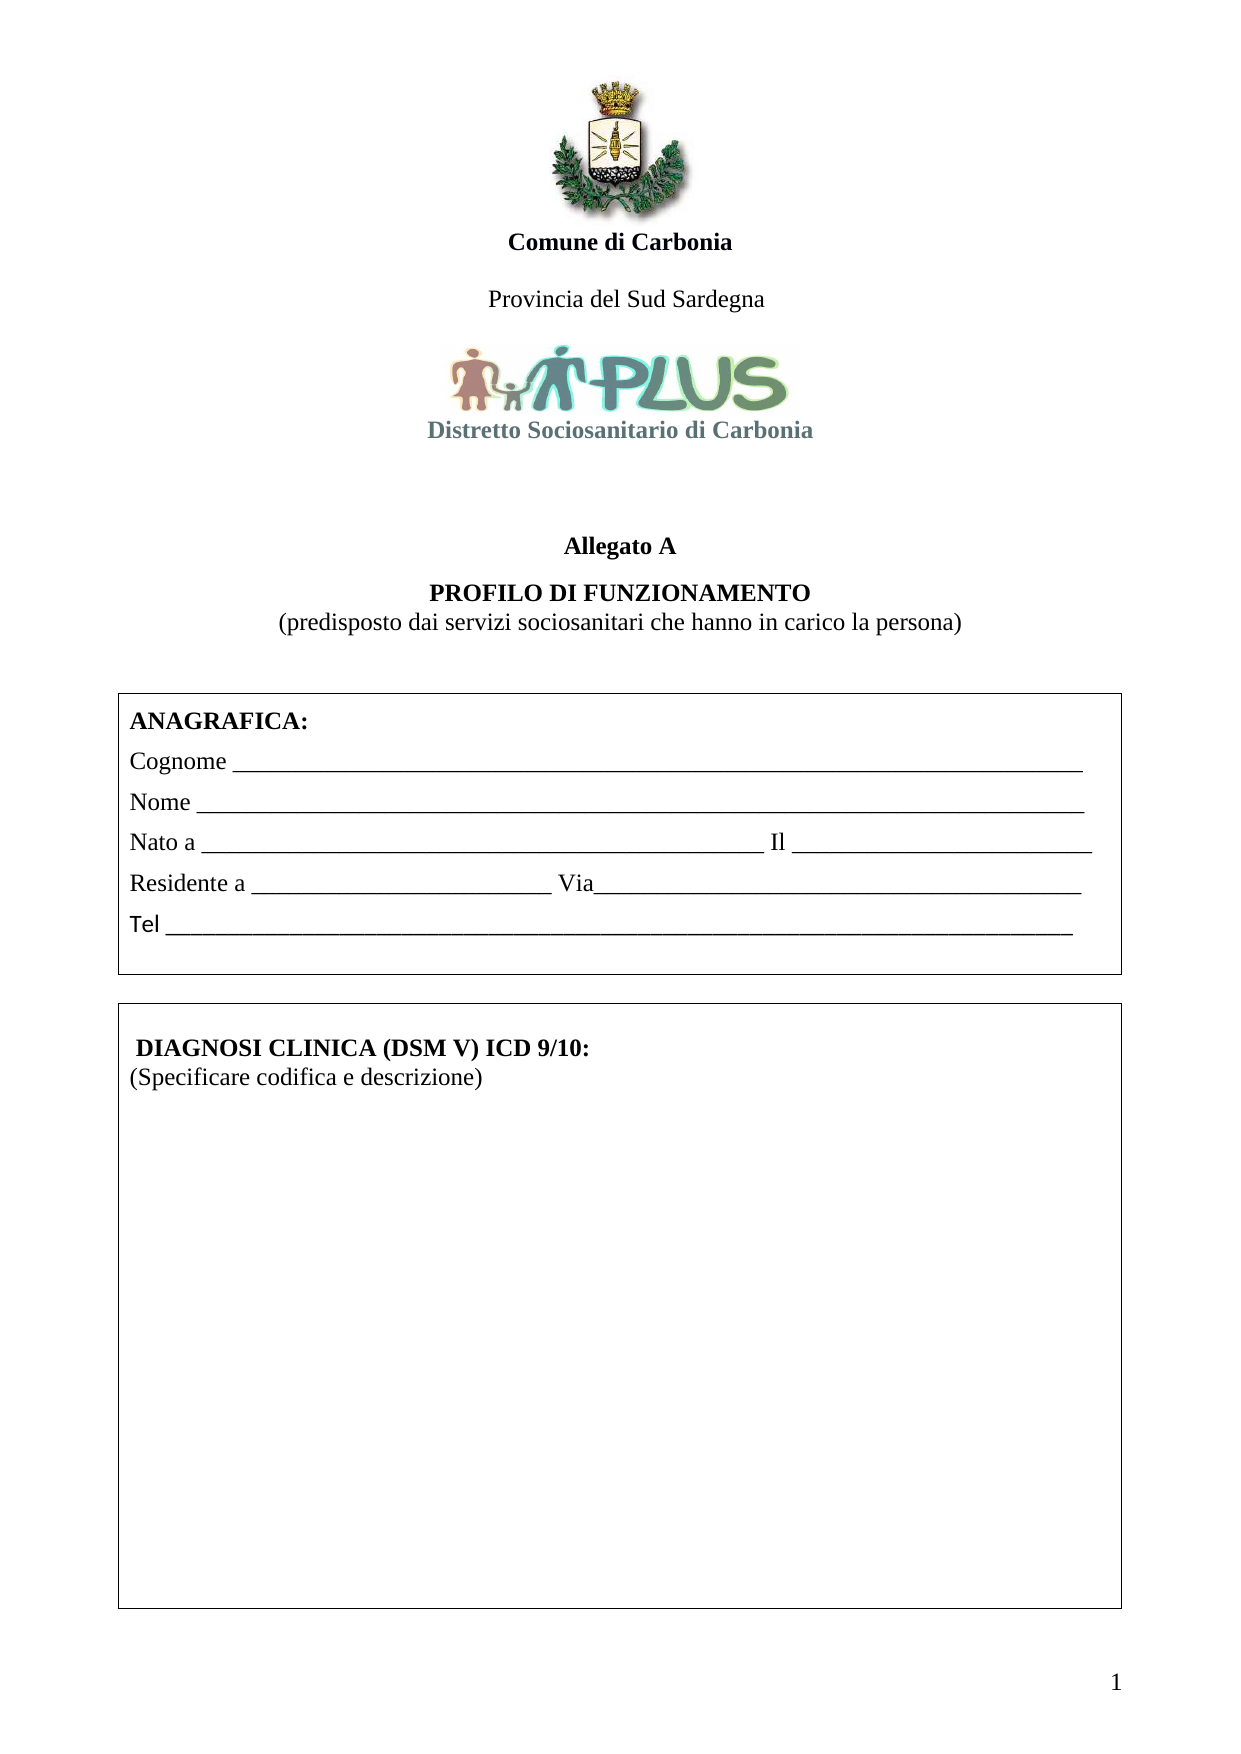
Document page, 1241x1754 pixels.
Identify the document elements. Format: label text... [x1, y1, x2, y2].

picture [442, 341, 798, 415]
picture [542, 75, 698, 227]
text PROFILO DI FUNZIONAMENTO [118, 578, 1122, 607]
table_header ANAGRAFICA: Cognome ____________________________________________________________________ Nome _______________________________________________________________________ Nato a _____________________________________________ Il ________________________ Residente a ________________________ Via_______________________________________ Tel _________________________________________________________________________ [119, 694, 1121, 973]
table_header DIAGNOSI CLINICA (DSM V) ICD 9/10: (Specificare codifica e descrizione) [119, 1004, 1121, 1608]
text Provincia del Sud Sardegna [118, 284, 1122, 313]
text Allegato A [118, 531, 1122, 560]
text (predisposto dai servizi sociosanitari che hanno in carico la persona) [118, 607, 1122, 635]
text Comune di Carbonia [118, 227, 1122, 255]
text Distretto Sociosanitario di Carbonia [118, 415, 1122, 443]
